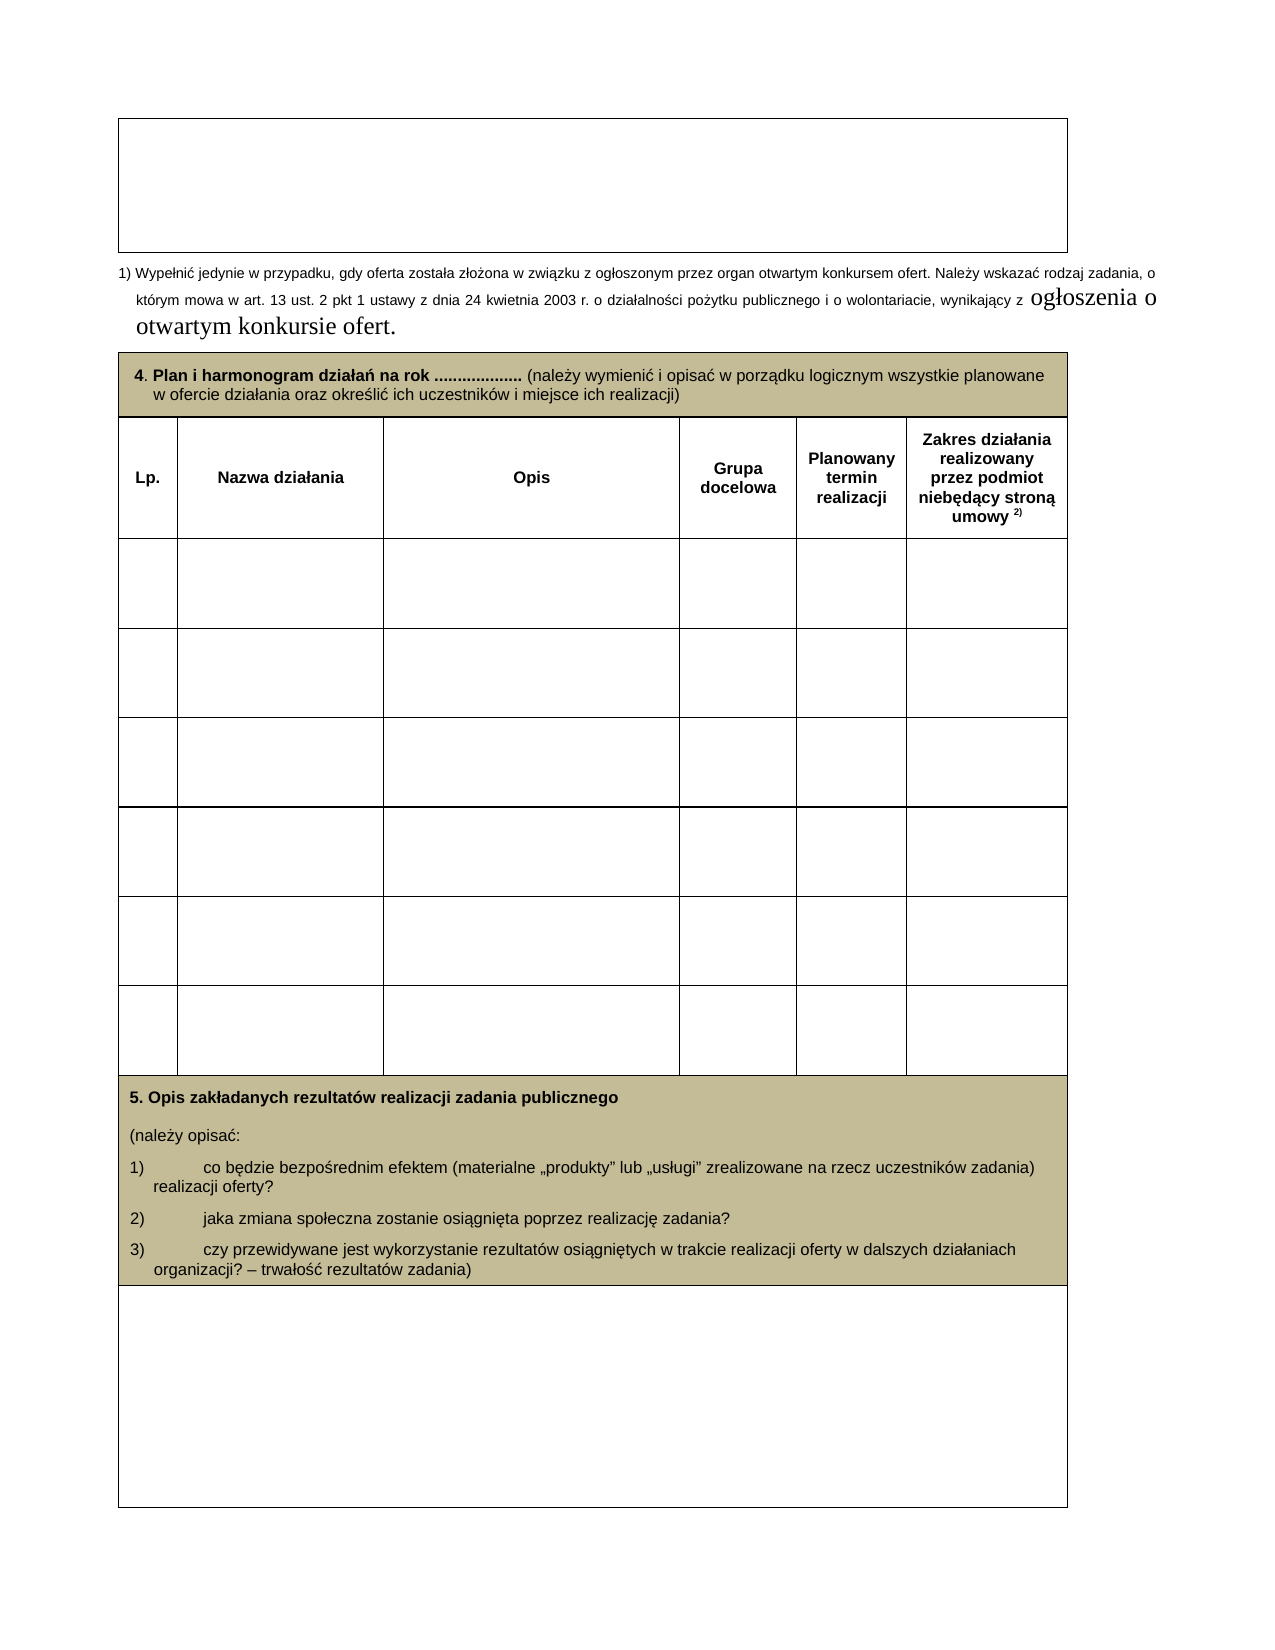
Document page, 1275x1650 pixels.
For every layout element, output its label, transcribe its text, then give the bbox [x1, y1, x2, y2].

table_cell [178, 808, 383, 896]
table_cell [119, 718, 177, 806]
table_cell [797, 629, 906, 717]
table_cell [119, 1286, 1067, 1507]
table_cell [384, 808, 679, 896]
table_cell [119, 119, 1067, 252]
table_cell [797, 986, 906, 1074]
table_cell [680, 986, 796, 1074]
table_cell [384, 986, 679, 1074]
table_cell [119, 986, 177, 1074]
table_cell [797, 897, 906, 985]
table_cell Opis [384, 418, 679, 538]
table_cell [907, 897, 1067, 985]
table_cell [680, 808, 796, 896]
table_cell Lp. [119, 418, 177, 538]
table_cell [797, 718, 906, 806]
table_cell [384, 897, 679, 985]
table_cell [797, 539, 906, 628]
table_cell Planowany termin realizacji [797, 418, 906, 538]
table_cell [119, 539, 177, 628]
table_cell [907, 808, 1067, 896]
table_cell [907, 629, 1067, 717]
table_cell [384, 718, 679, 806]
table_cell 5. Opis zakładanych rezultatów realizacji zadania publicznego (należy opisać: co będzie bezpośrednim efektem (materialne „produkty” lub „usługi” zrealizowane na rzecz uczestników zadania) realizacji oferty? jaka zmiana społeczna zostanie osiągnięta poprzez realizację zadania? czy przewidywane jest wykorzystanie rezultatów osiągniętych w trakcie realizacji oferty w dalszych działaniach organizacji? – trwałość rezultatów zadania) [119, 1076, 1067, 1285]
table_cell [119, 808, 177, 896]
table_cell [680, 718, 796, 806]
table_cell [680, 539, 796, 628]
table_cell [384, 629, 679, 717]
table_cell [119, 897, 177, 985]
table_cell [119, 629, 177, 717]
table_cell Zakres działania realizowany przez podmiot niebędący stroną umowy 2) [907, 418, 1067, 538]
table_cell [178, 718, 383, 806]
table_cell [178, 986, 383, 1074]
table_cell [384, 539, 679, 628]
table_cell [907, 718, 1067, 806]
table_cell [680, 897, 796, 985]
table_cell [907, 539, 1067, 628]
table_cell [178, 897, 383, 985]
table_cell [907, 986, 1067, 1074]
text 1) Wypełnić jedynie w przypadku, gdy oferta została złożona w związku z ogłoszonym przez organ otwartym konkursem ofert. Należy wskazać rodzaj zadania, o którym mowa w art. 13 ust. 2 pkt 1 ustawy z dnia 24 kwietnia 2003 r. o działalności pożytku publicznego i o wolontariacie, wynikający z ogłoszenia o otwartym konkursie ofert. [118, 265, 1157, 339]
table_cell [178, 539, 383, 628]
table_cell [178, 629, 383, 717]
table_cell Grupa docelowa [680, 418, 796, 538]
table_header 4. Plan i harmonogram działań na rok ................... (należy wymienić i opisać w porządku logicznym wszystkie planowane w ofercie działania oraz określić ich uczestników i miejsce ich realizacji) [119, 353, 1067, 416]
table_cell Nazwa działania [178, 418, 383, 538]
table_cell [797, 808, 906, 896]
table_cell [680, 629, 796, 717]
